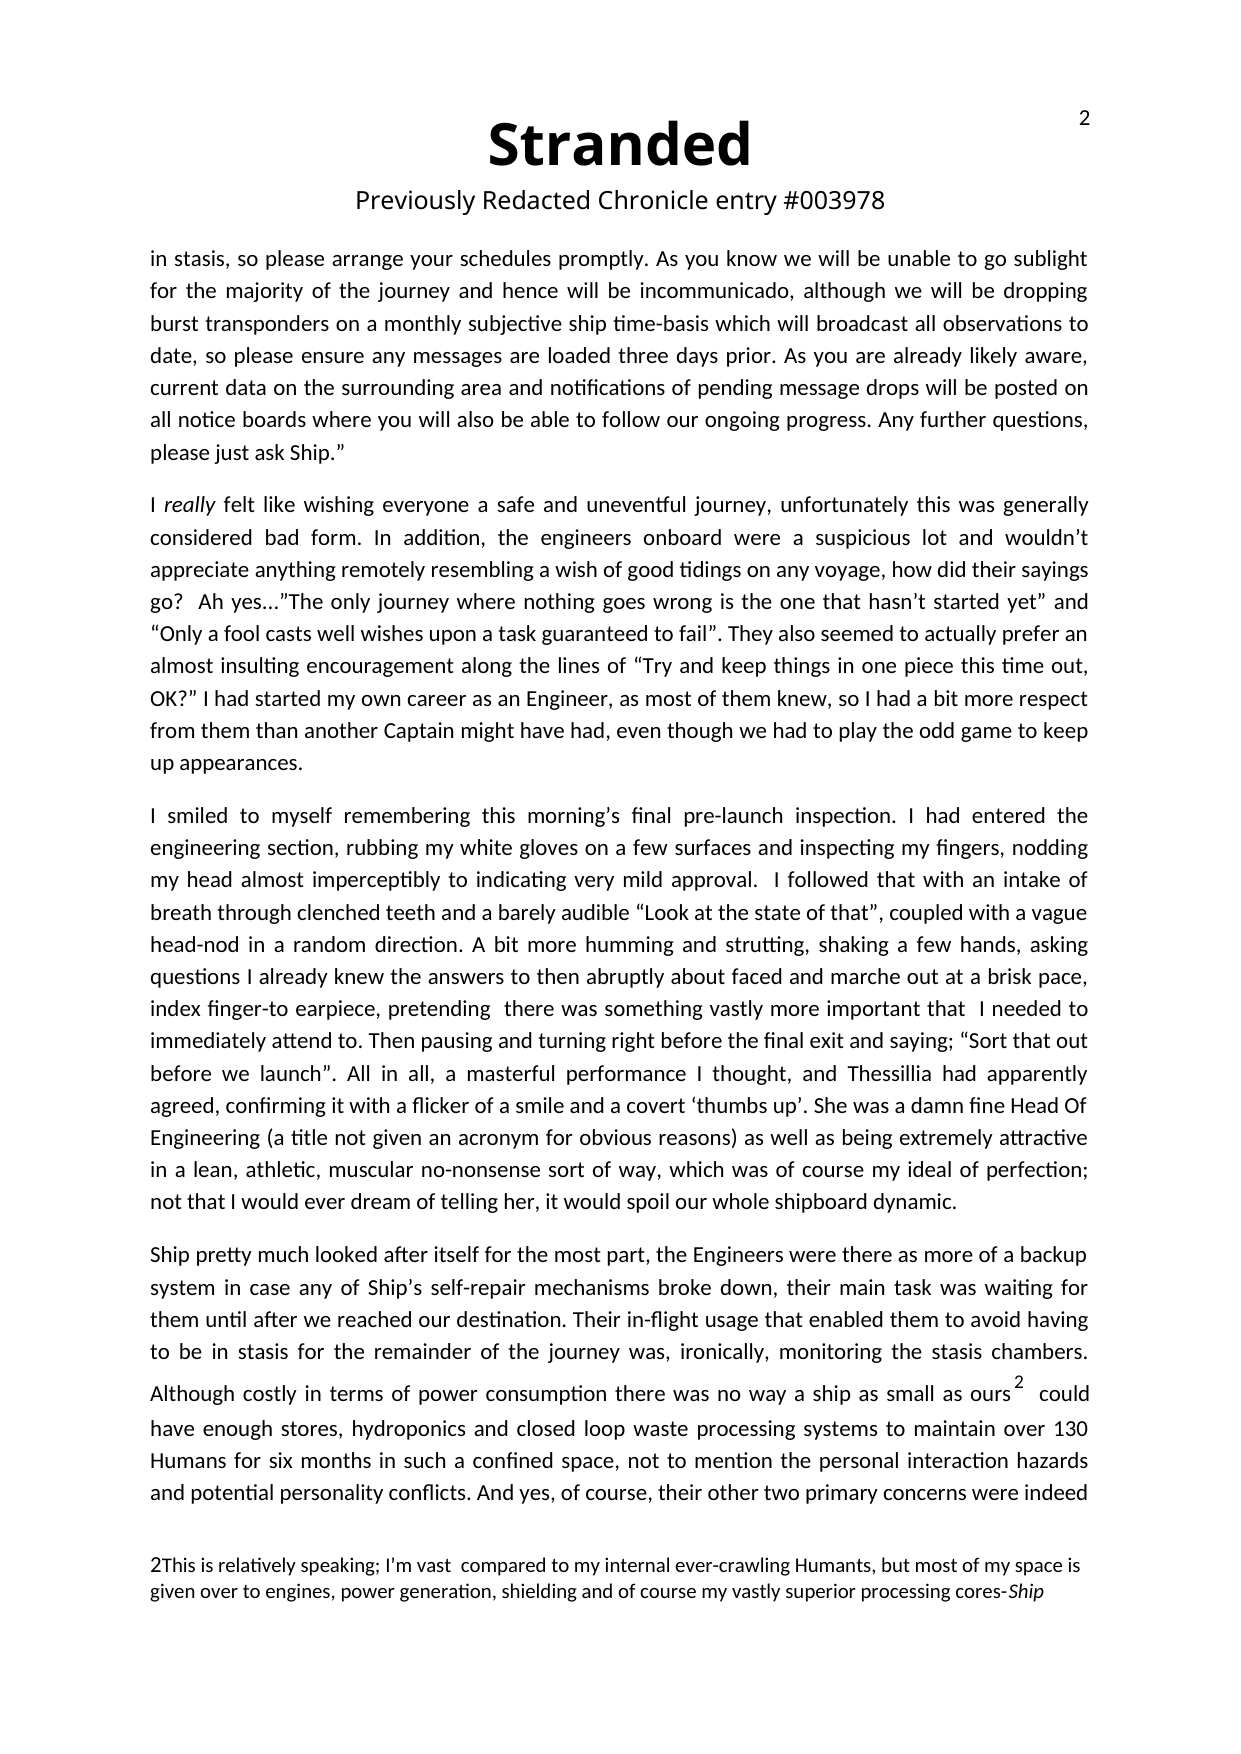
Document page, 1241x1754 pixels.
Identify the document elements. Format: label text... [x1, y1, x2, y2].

text I really felt like wishing everyone a safe and uneventful journey, unfortunately this was generally considered bad form. In addition, the engineers onboard were a suspicious lot and wouldn’t appreciate anything remotely resembling a wish of good tidings on any voyage, how did their sayings go? Ah yes...”The only journey where nothing goes wrong is the one that hasn’t started yet” and “Only a fool casts well wishes upon a task guaranteed to fail”. They also seemed to actually prefer an almost insulting encouragement along the lines of “Try and keep things in one piece this time out, OK?” I had started my own career as an Engineer, as most of them knew, so I had a bit more respect from them than another Captain might have had, even though we had to play the odd game to keep up appearances. [150, 491, 1090, 776]
text in stasis, so please arrange your schedules promptly. As you know we will be unable to go sublight for the majority of the journey and hence will be incommunicado, although we will be dropping burst transponders on a monthly subjective ship time-basis which will broadcast all observations to date, so please ensure any messages are loaded three days prior. As you are already likely aware, current data on the surrounding area and notifications of pending message drops will be posted on all notice boards where you will also be able to follow our ongoing progress. Any further questions, please just ask Ship.” [150, 244, 1090, 466]
text Ship pretty much looked after itself for the most part, the Engineers were there as more of a backup system in case any of Ship’s self-repair mechanisms broke down, their main task was waiting for them until after we reached our destination. Their in-flight usage that enabled them to avoid having to be in stasis for the remainder of the journey was, ironically, monitoring the stasis chambers. Although costly in terms of power consumption there was no way a ship as small as ours could have enough stores, hydroponics and closed loop waste processing systems to maintain over 130 Humans for six months in such a confined space, not to mention the personal interaction hazards and potential personality conflicts. And yes, of course, their other two primary concerns were indeed [150, 1240, 1090, 1506]
text I smiled to myself remembering this morning’s final pre-launch inspection. I had entered the engineering section, rubbing my white gloves on a few surfaces and inspecting my fingers, nodding my head almost imperceptibly to indicating very mild approval. I followed that with an intake of breath through clenched teeth and a barely audible “Look at the state of that”, coupled with a vague head-nod in a random direction. A bit more humming and strutting, shaking a few hands, asking questions I already knew the answers to then abruptly about faced and marche out at a brisk pace, index finger-to earpiece, pretending there was something vastly more important that I needed to immediately attend to. Then pausing and turning right before the final exit and saying; “Sort that out before we launch”. All in all, a masterful performance I thought, and Thessillia had apparently agreed, confirming it with a flicker of a smile and a covert ‘thumbs up’. She was a damn fine Head Of Engineering (a title not given an acronym for obvious reasons) as well as being extremely attractive in a lean, athletic, muscular no-nonsense sort of way, which was of course my ideal of perfection; not that I would ever dream of telling her, it would spoil our whole shipboard dynamic. [150, 801, 1090, 1215]
text This is relatively speaking; I’m vast compared to my internal ever-crawling Humants, but most of my space is given over to engines, power generation, shielding and of course my vastly superior processing cores-Ship [150, 1551, 1090, 1604]
